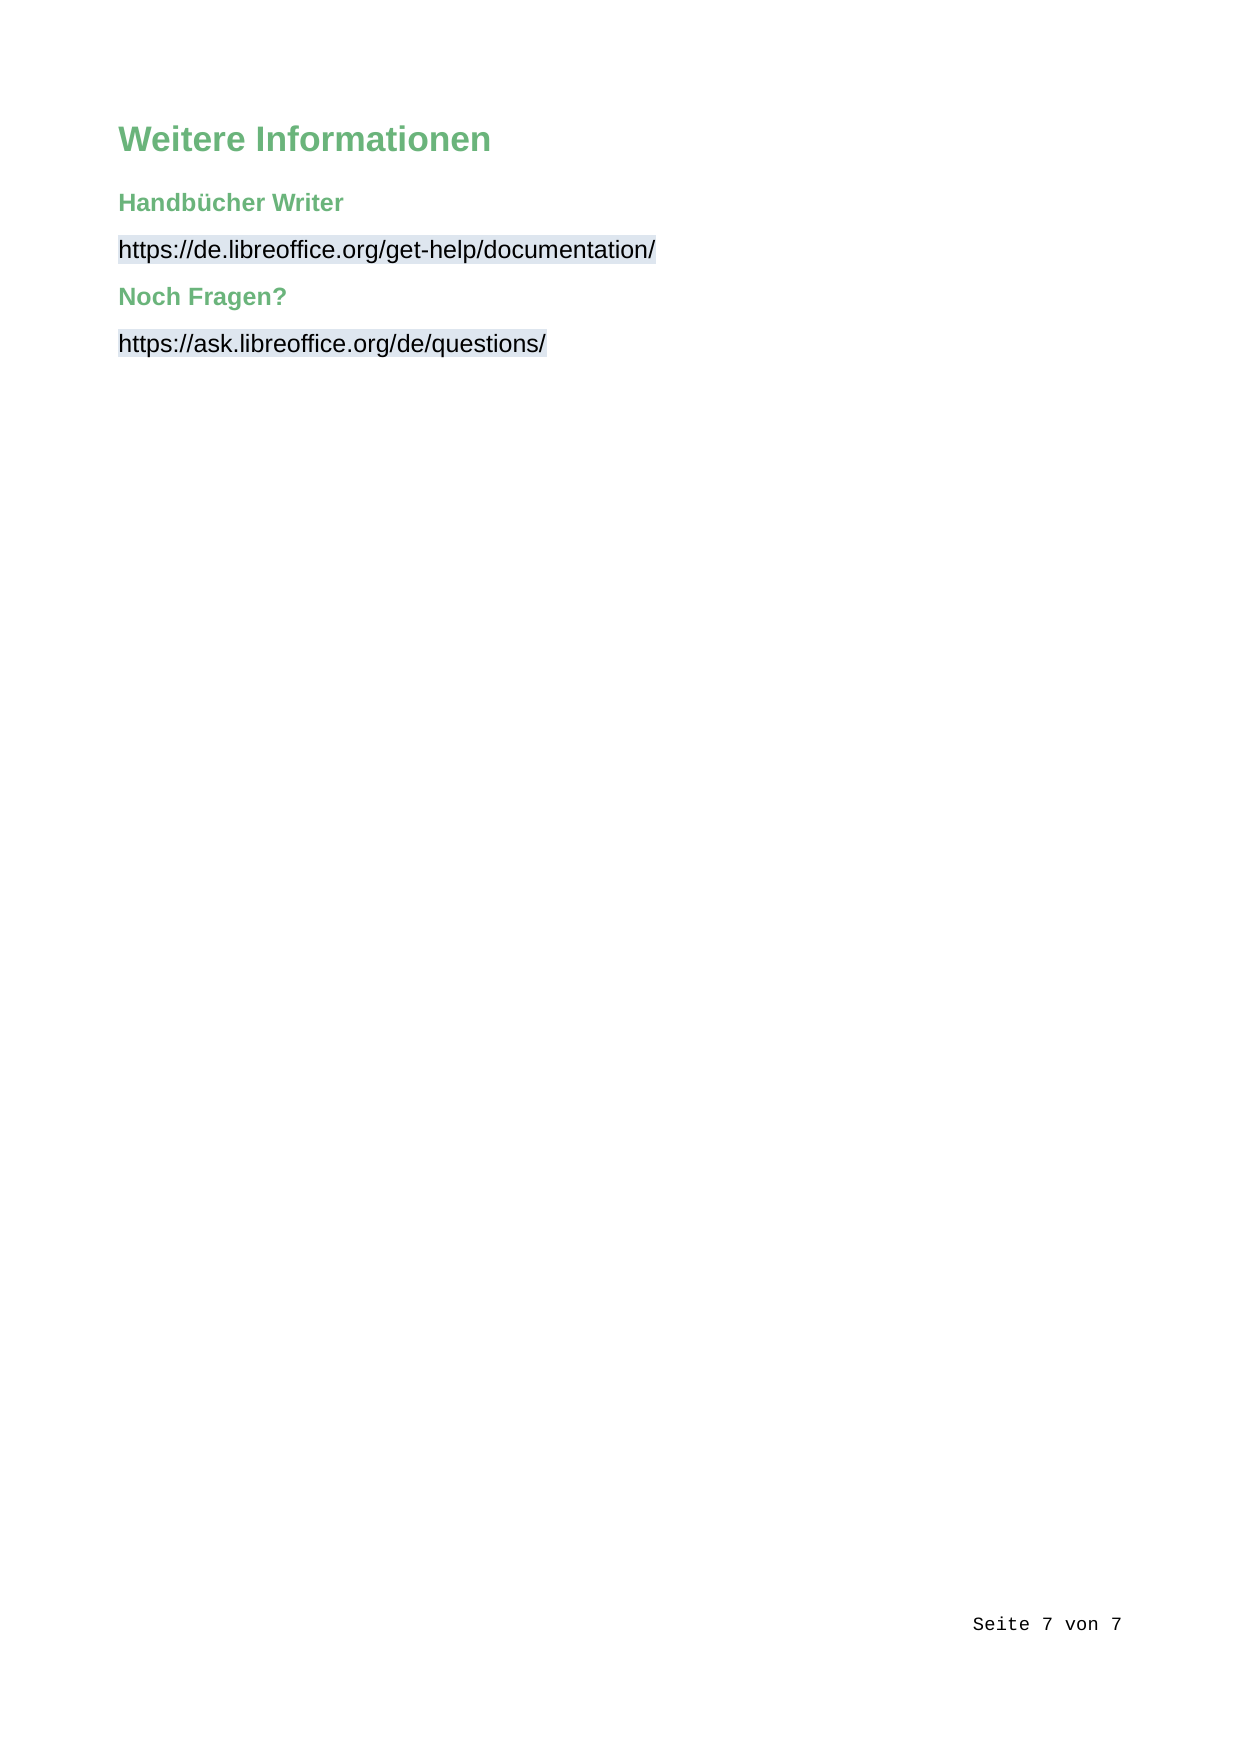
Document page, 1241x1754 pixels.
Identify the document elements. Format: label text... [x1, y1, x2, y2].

subtitle Weitere Informationen [118, 118, 1122, 159]
text https://ask.libreoffice.org/de/questions/ [118, 328, 1122, 357]
subtitle Handbücher Writer [118, 188, 1122, 217]
text https://de.libreoffice.org/get-help/documentation/ [656, 235, 1122, 264]
subtitle Noch Fragen? [118, 282, 1122, 311]
